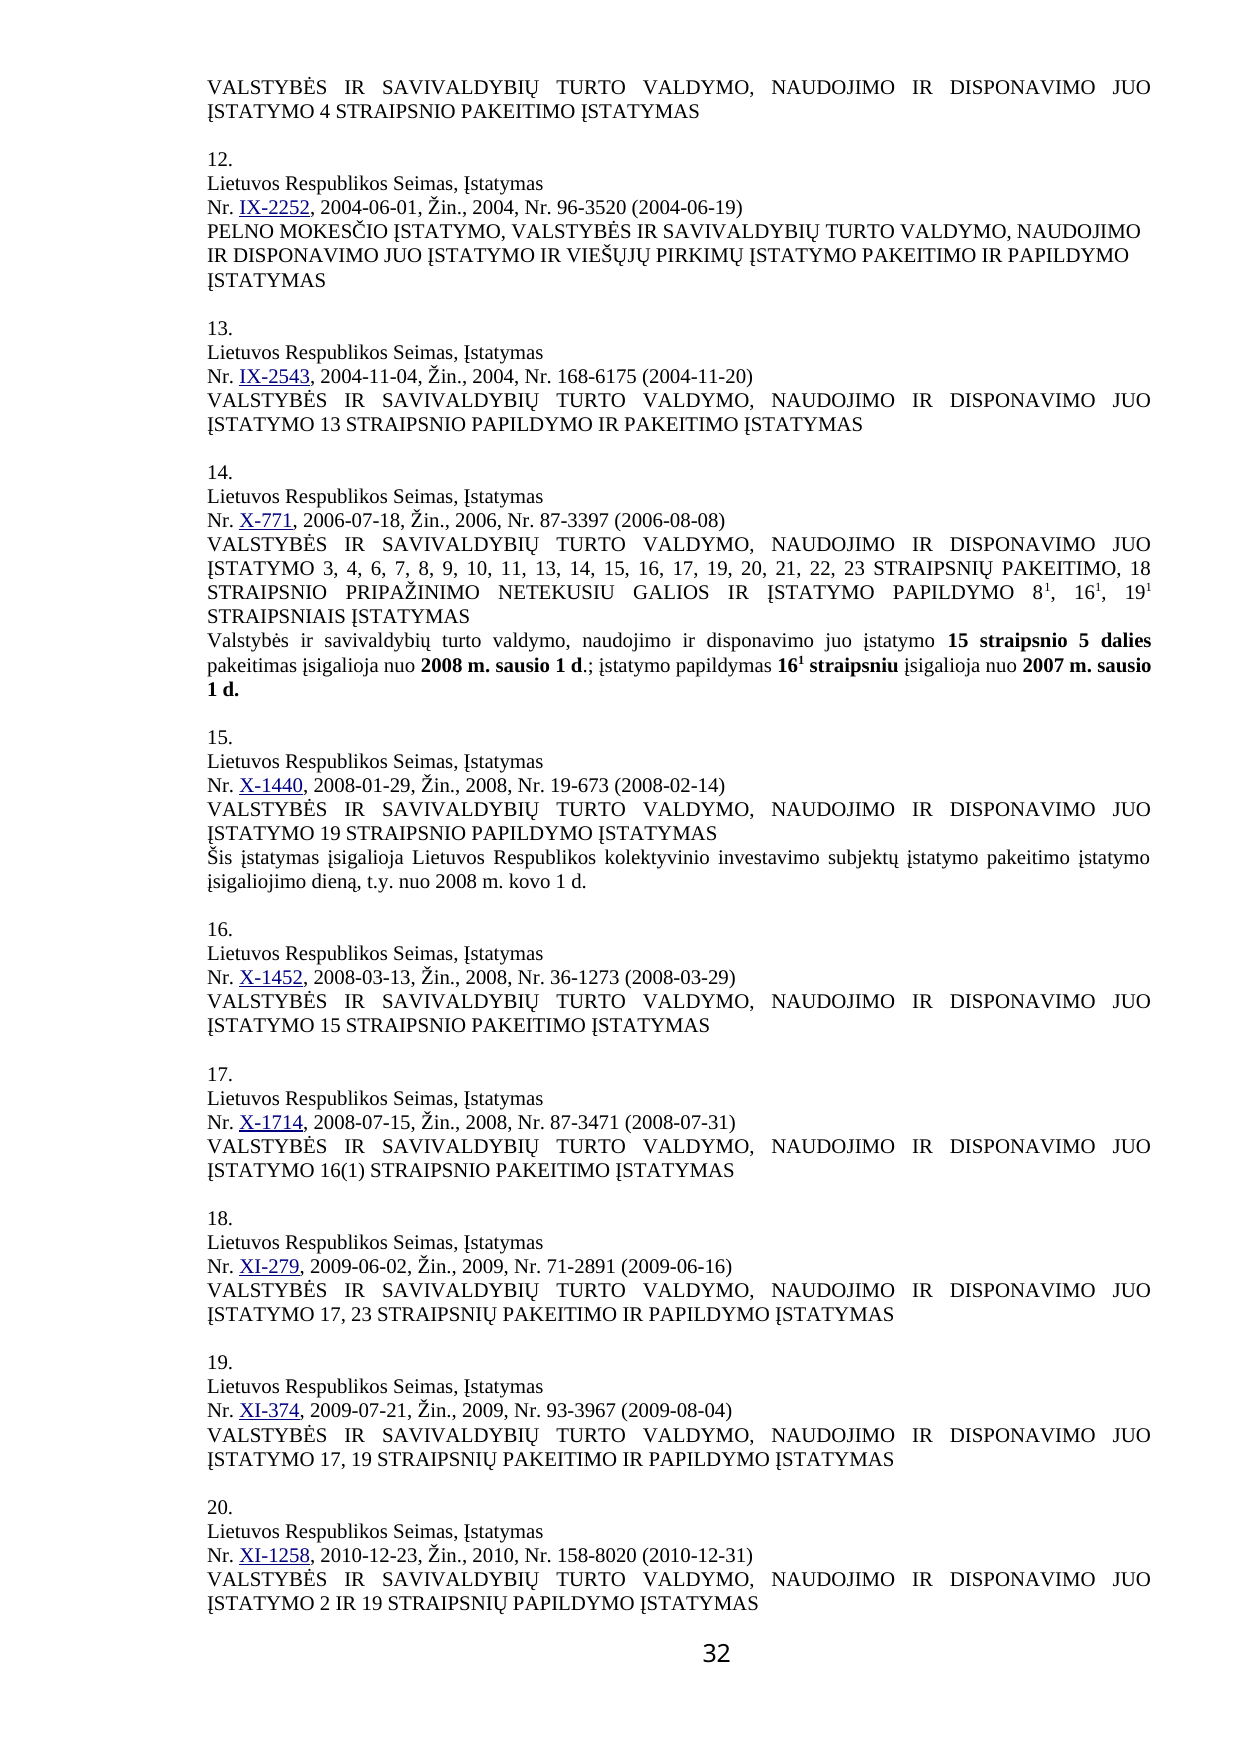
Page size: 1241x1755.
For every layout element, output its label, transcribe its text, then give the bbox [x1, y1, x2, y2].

text 16. [207, 917, 1152, 941]
text 13. [207, 316, 1152, 340]
text 12. [207, 147, 1152, 171]
text Lietuvos Respublikos Seimas, Įstatymas [207, 171, 1152, 195]
text 20. [207, 1495, 1152, 1519]
text Nr. XI-279, 2009-06-02, Žin., 2009, Nr. 71-2891 (2009-06-16) [207, 1254, 1152, 1278]
text Nr. XI-374, 2009-07-21, Žin., 2009, Nr. 93-3967 (2009-08-04) [207, 1398, 1152, 1422]
text VALSTYBĖS IR SAVIVALDYBIŲ TURTO VALDYMO, NAUDOJIMO IR DISPONAVIMO JUO ĮSTATYMO 16(1) STRAIPSNIO PAKEITIMO ĮSTATYMAS [207, 1134, 1152, 1182]
text VALSTYBĖS IR SAVIVALDYBIŲ TURTO VALDYMO, NAUDOJIMO IR DISPONAVIMO JUO ĮSTATYMO 2 IR 19 STRAIPSNIŲ PAPILDYMO ĮSTATYMAS [207, 1567, 1152, 1615]
text 15. [207, 725, 1152, 749]
text VALSTYBĖS IR SAVIVALDYBIŲ TURTO VALDYMO, NAUDOJIMO IR DISPONAVIMO JUO ĮSTATYMO 15 STRAIPSNIO PAKEITIMO ĮSTATYMAS [207, 989, 1152, 1037]
text Nr. XI-1258, 2010-12-23, Žin., 2010, Nr. 158-8020 (2010-12-31) [207, 1543, 1152, 1567]
text Valstybės ir savivaldybių turto valdymo, naudojimo ir disponavimo juo įstatymo 15 straipsnio 5 dalies pakeitimas įsigalioja nuo 2008 m. sausio 1 d.; įstatymo papildymas 161 straipsniu įsigalioja nuo 2007 m. sausio 1 d. [207, 628, 1152, 701]
text Lietuvos Respublikos Seimas, Įstatymas [207, 1519, 1152, 1543]
text Nr. IX-2252, 2004-06-01, Žin., 2004, Nr. 96-3520 (2004-06-19) [207, 195, 1152, 219]
text VALSTYBĖS IR SAVIVALDYBIŲ TURTO VALDYMO, NAUDOJIMO IR DISPONAVIMO JUO ĮSTATYMO 17, 19 STRAIPSNIŲ PAKEITIMO IR PAPILDYMO ĮSTATYMAS [207, 1422, 1152, 1471]
text VALSTYBĖS IR SAVIVALDYBIŲ TURTO VALDYMO, NAUDOJIMO IR DISPONAVIMO JUO ĮSTATYMO 4 STRAIPSNIO PAKEITIMO ĮSTATYMAS [207, 75, 1152, 123]
text Nr. X-1452, 2008-03-13, Žin., 2008, Nr. 36-1273 (2008-03-29) [207, 965, 1152, 989]
text VALSTYBĖS IR SAVIVALDYBIŲ TURTO VALDYMO, NAUDOJIMO IR DISPONAVIMO JUO ĮSTATYMO 19 STRAIPSNIO PAPILDYMO ĮSTATYMAS [207, 797, 1152, 845]
text Šis įstatymas įsigalioja Lietuvos Respublikos kolektyvinio investavimo subjektų įstatymo pakeitimo įstatymo įsigaliojimo dieną, t.y. nuo 2008 m. kovo 1 d. [207, 845, 1152, 893]
text VALSTYBĖS IR SAVIVALDYBIŲ TURTO VALDYMO, NAUDOJIMO IR DISPONAVIMO JUO ĮSTATYMO 3, 4, 6, 7, 8, 9, 10, 11, 13, 14, 15, 16, 17, 19, 20, 21, 22, 23 STRAIPSNIŲ PAKEITIMO, 18 STRAIPSNIO PRIPAŽINIMO NETEKUSIU GALIOS IR ĮSTATYMO PAPILDYMO 81, 161, 191 STRAIPSNIAIS ĮSTATYMAS [207, 532, 1152, 628]
text Lietuvos Respublikos Seimas, Įstatymas [207, 749, 1152, 773]
text PELNO MOKESČIO ĮSTATYMO, VALSTYBĖS IR SAVIVALDYBIŲ TURTO VALDYMO, NAUDOJIMO IR DISPONAVIMO JUO ĮSTATYMO IR VIEŠŲJŲ PIRKIMŲ ĮSTATYMO PAKEITIMO IR PAPILDYMO ĮSTATYMAS [207, 219, 1152, 292]
text 17. [207, 1062, 1152, 1086]
text Lietuvos Respublikos Seimas, Įstatymas [207, 340, 1152, 364]
text Lietuvos Respublikos Seimas, Įstatymas [207, 484, 1152, 508]
text VALSTYBĖS IR SAVIVALDYBIŲ TURTO VALDYMO, NAUDOJIMO IR DISPONAVIMO JUO ĮSTATYMO 17, 23 STRAIPSNIŲ PAKEITIMO IR PAPILDYMO ĮSTATYMAS [207, 1278, 1152, 1326]
text Nr. IX-2543, 2004-11-04, Žin., 2004, Nr. 168-6175 (2004-11-20) [207, 364, 1152, 388]
text Lietuvos Respublikos Seimas, Įstatymas [207, 1374, 1152, 1398]
text Nr. X-1440, 2008-01-29, Žin., 2008, Nr. 19-673 (2008-02-14) [207, 773, 1152, 797]
text 19. [207, 1350, 1152, 1374]
text Lietuvos Respublikos Seimas, Įstatymas [207, 1230, 1152, 1254]
text Nr. X-771, 2006-07-18, Žin., 2006, Nr. 87-3397 (2006-08-08) [207, 508, 1152, 532]
text 14. [207, 460, 1152, 484]
text 18. [207, 1206, 1152, 1230]
text Lietuvos Respublikos Seimas, Įstatymas [207, 941, 1152, 965]
text Nr. X-1714, 2008-07-15, Žin., 2008, Nr. 87-3471 (2008-07-31) [207, 1110, 1152, 1134]
text VALSTYBĖS IR SAVIVALDYBIŲ TURTO VALDYMO, NAUDOJIMO IR DISPONAVIMO JUO ĮSTATYMO 13 STRAIPSNIO PAPILDYMO IR PAKEITIMO ĮSTATYMAS [207, 388, 1152, 436]
text Lietuvos Respublikos Seimas, Įstatymas [207, 1086, 1152, 1110]
